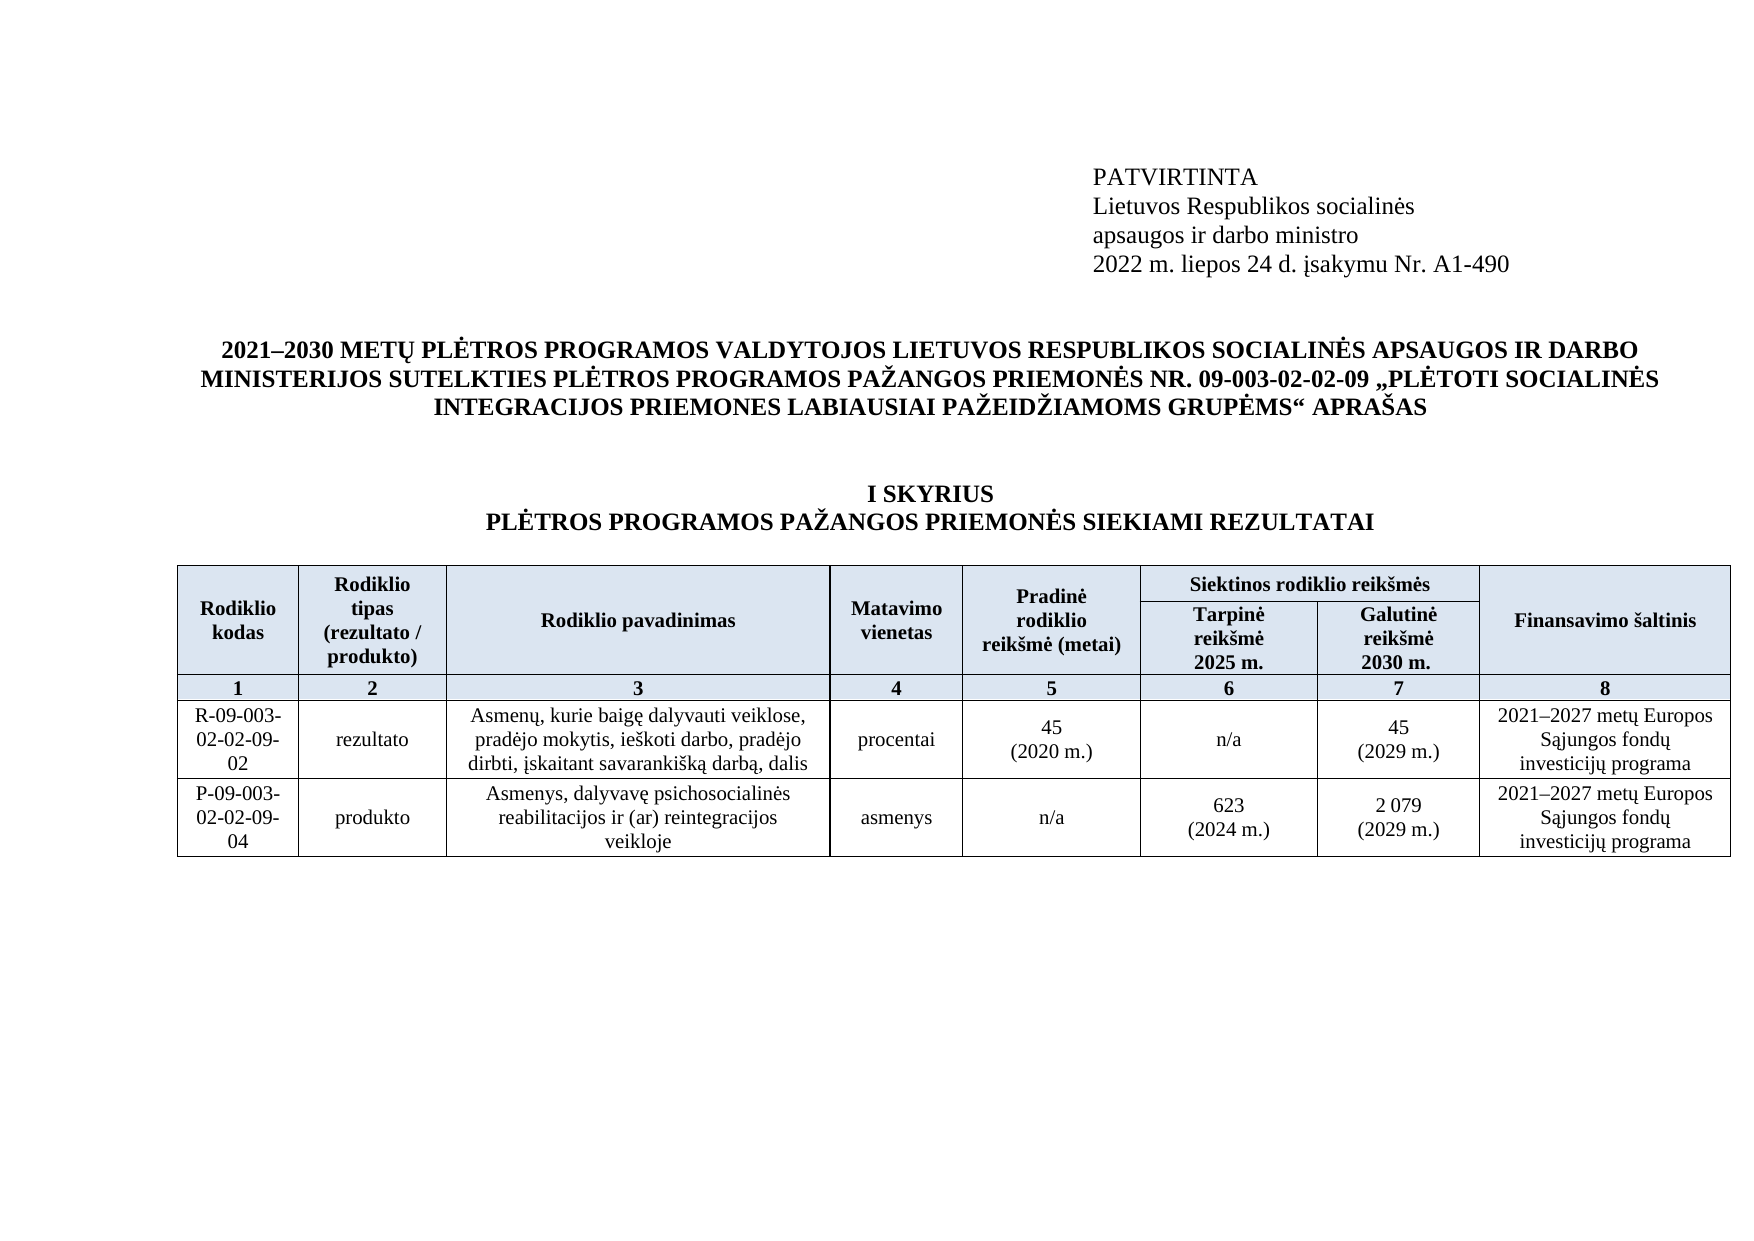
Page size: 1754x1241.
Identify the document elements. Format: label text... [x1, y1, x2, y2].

table_cell R-09-003-02-02-09-02 [178, 701, 298, 778]
table_cell Asmenų, kurie baigę dalyvauti veiklose, pradėjo mokytis, ieškoti darbo, pradėjo dirbti, įskaitant savarankišką darbą, dalis [447, 701, 829, 778]
table_cell 3 [447, 675, 829, 699]
text apsaugos ir darbo ministro [1093, 220, 1683, 249]
table_cell 45 (2020 m.) [963, 701, 1140, 778]
table_cell P-09-003-02-02-09-04 [178, 779, 298, 856]
table_header Matavimo vienetas [831, 566, 962, 674]
table_cell 1 [178, 675, 298, 699]
table_cell 2021–2027 metų Europos Sąjungos fondų investicijų programa [1480, 779, 1730, 856]
table_cell 623 (2024 m.) [1141, 779, 1317, 856]
table_cell 6 [1141, 675, 1317, 699]
table_cell 4 [831, 675, 962, 699]
table_cell n/a [963, 779, 1140, 856]
table_cell 7 [1318, 675, 1479, 699]
text PATVIRTINTA [1093, 162, 1683, 191]
table_cell Asmenys, dalyvavę psichosocialinės reabilitacijos ir (ar) reintegracijos veikloje [447, 779, 829, 856]
table_cell produkto [299, 779, 446, 856]
table_cell procentai [831, 701, 962, 778]
table_header Siektinos rodiklio reikšmės [1141, 566, 1479, 601]
table_cell rezultato [299, 701, 446, 778]
table_cell 45 (2029 m.) [1318, 701, 1479, 778]
table_cell 8 [1480, 675, 1730, 699]
table_cell 5 [963, 675, 1140, 699]
table_header Rodiklio tipas (rezultato / produkto) [299, 566, 446, 674]
text I SKYRIUS [177, 479, 1683, 507]
text 2022 m. liepos 24 d. įsakymu Nr. A1-490 [1093, 249, 1683, 277]
table_cell asmenys [831, 779, 962, 856]
table_header Rodiklio kodas [178, 566, 298, 674]
table_header Pradinė rodiklio reikšmė (metai) [963, 566, 1140, 674]
text 2021–2030 METŲ PLĖTROS PROGRAMOS VALDYTOJOS LIETUVOS RESPUBLIKOS SOCIALINĖS APSAUGOS IR DARBO MINISTERIJOS SUTELKTIES PLĖTROS PROGRAMOS PAŽANGOS PRIEMONĖS NR. 09-003-02-02-09 „PLĖTOTI SOCIALINĖS INTEGRACIJOS PRIEMONES LABIAUSIAI PAŽEIDŽIAMOMS GRUPĖMS“ APRAŠAS [177, 335, 1683, 421]
table_header Rodiklio pavadinimas [447, 566, 829, 674]
text Lietuvos Respublikos socialinės [1093, 191, 1683, 220]
table_cell 2 [299, 675, 446, 699]
table_cell n/a [1141, 701, 1317, 778]
table_cell 2021–2027 metų Europos Sąjungos fondų investicijų programa [1480, 701, 1730, 778]
table_header Finansavimo šaltinis [1480, 566, 1730, 674]
table_cell 2 079 (2029 m.) [1318, 779, 1479, 856]
table_cell Galutinė reikšmė 2030 m. [1318, 602, 1479, 674]
table_cell Tarpinė reikšmė 2025 m. [1141, 602, 1317, 674]
text PLĖTROS PROGRAMOS PAŽANGOS PRIEMONĖS SIEKIAMI REZULTATAI [177, 507, 1683, 536]
